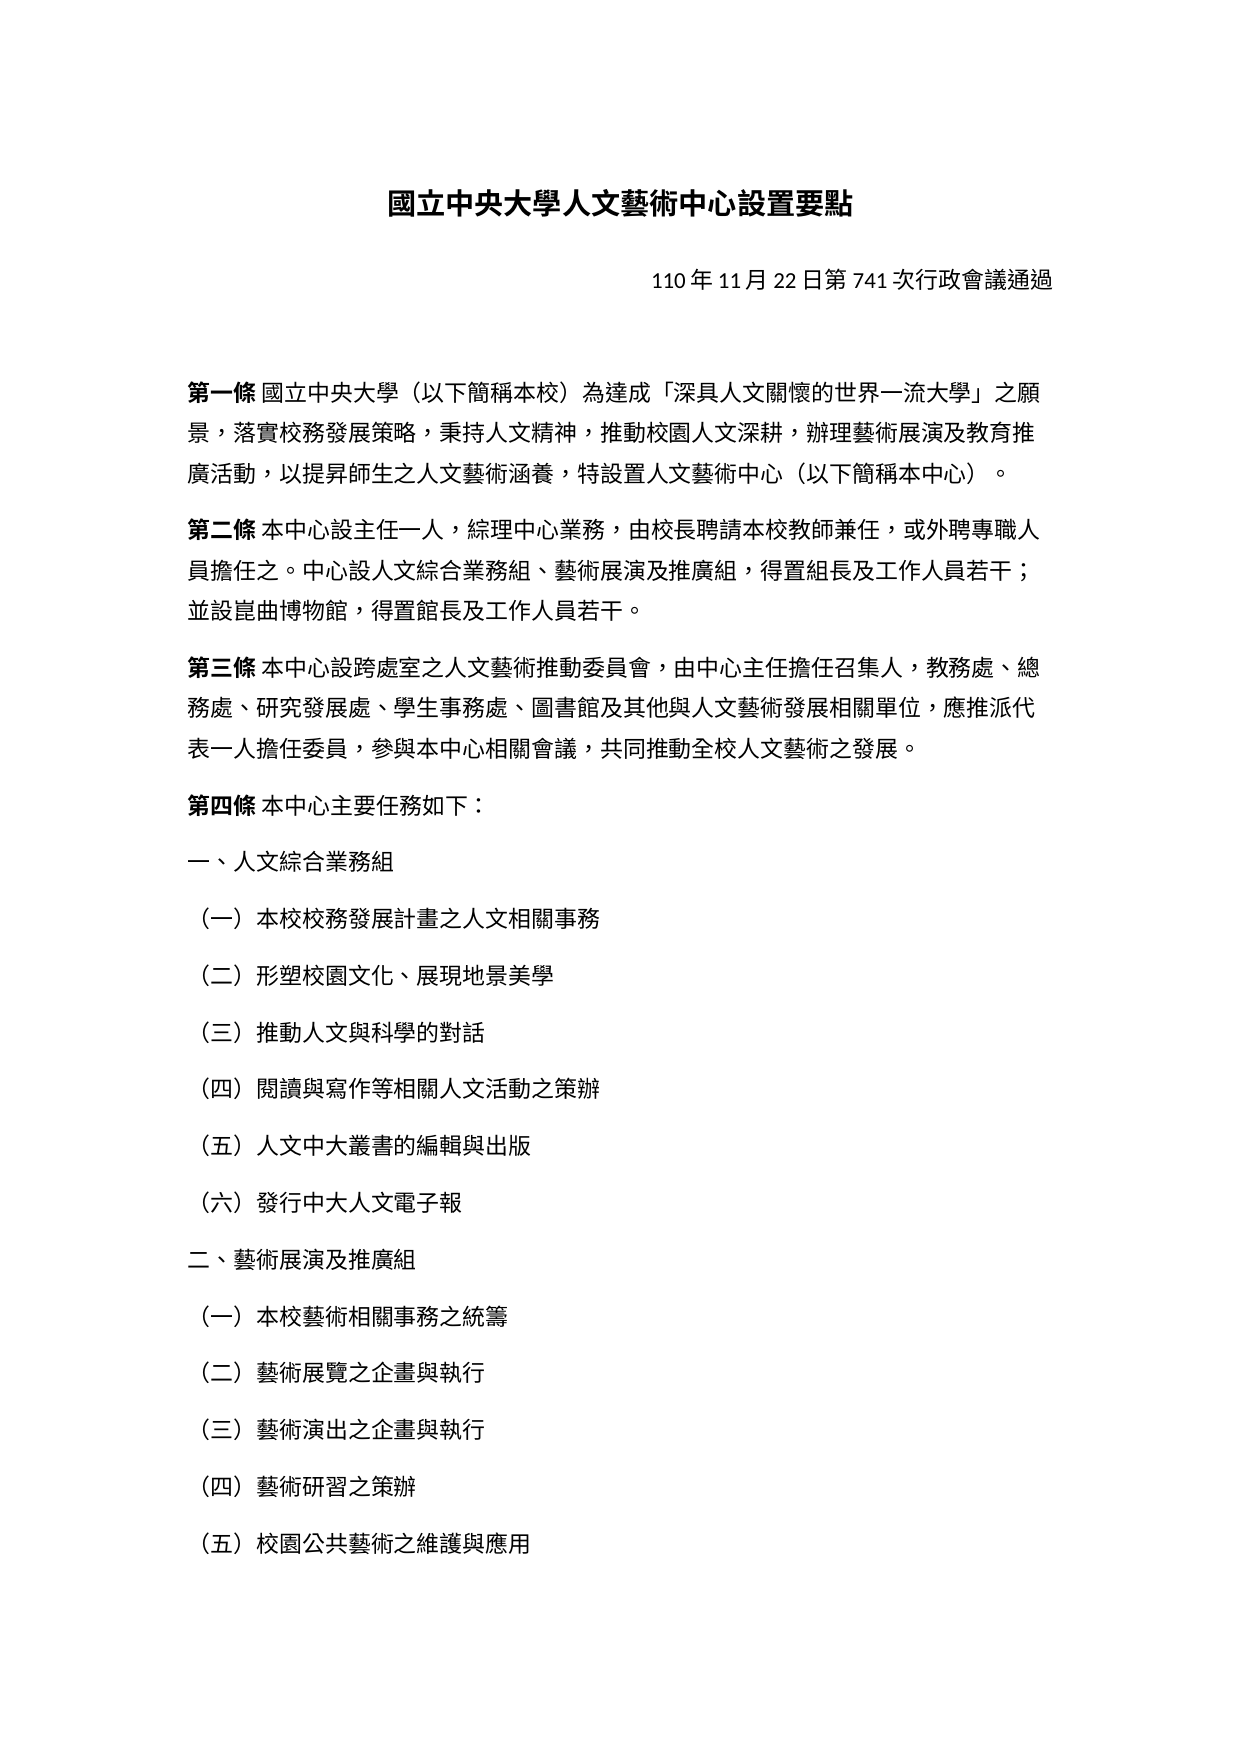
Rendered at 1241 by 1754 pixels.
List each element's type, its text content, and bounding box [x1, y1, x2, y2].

text （三）推動人文與科學的對話 [187, 1012, 1053, 1050]
text 第二條 本中心設主任一人，綜理中心業務，由校長聘請本校教師兼任，或外聘專職人員擔任之。中心設人文綜合業務組、藝術展演及推廣組，得置組長及工作人員若干；並設崑曲博物館，得置館長及工作人員若干。 [187, 510, 1053, 628]
text （二）形塑校園文化、展現地景美學 [187, 956, 1053, 993]
text （二）藝術展覽之企畫與執行 [187, 1353, 1053, 1391]
text 第四條 本中心主要任務如下： [187, 785, 1053, 823]
text 國立中央大學人文藝術中心設置要點 [187, 164, 1053, 239]
text 二、藝術展演及推廣組 [187, 1239, 1053, 1277]
text （六）發行中大人文電子報 [187, 1183, 1053, 1220]
text （四）閱讀與寫作等相關人文活動之策辦 [187, 1069, 1053, 1107]
text 第三條 本中心設跨處室之人文藝術推動委員會，由中心主任擔任召集人，教務處、總務處、研究發展處、學生事務處、圖書館及其他與人文藝術發展相關單位，應推派代表一人擔任委員，參與本中心相關會議，共同推動全校人文藝術之發展。 [187, 648, 1053, 766]
text （五）校園公共藝術之維護與應用 [187, 1523, 1053, 1561]
text （三）藝術演出之企畫與執行 [187, 1410, 1053, 1447]
text （一）本校藝術相關事務之統籌 [187, 1296, 1053, 1334]
text （五）人文中大叢書的編輯與出版 [187, 1126, 1053, 1163]
text 一、人文綜合業務組 [187, 842, 1053, 880]
text 110年11月22 日第 741 次行政會議通過 [187, 259, 1053, 297]
text （四）藝術研習之策辦 [187, 1467, 1053, 1504]
text 第一條 國立中央大學（以下簡稱本校）為達成「深具人文關懷的世界一流大學」之願景，落實校務發展策略，秉持人文精神，推動校園人文深耕，辦理藝術展演及教育推廣活動，以提昇師生之人文藝術涵養，特設置人文藝術中心（以下簡稱本中心）。 [187, 373, 1053, 491]
text （一）本校校務發展計畫之人文相關事務 [187, 899, 1053, 936]
